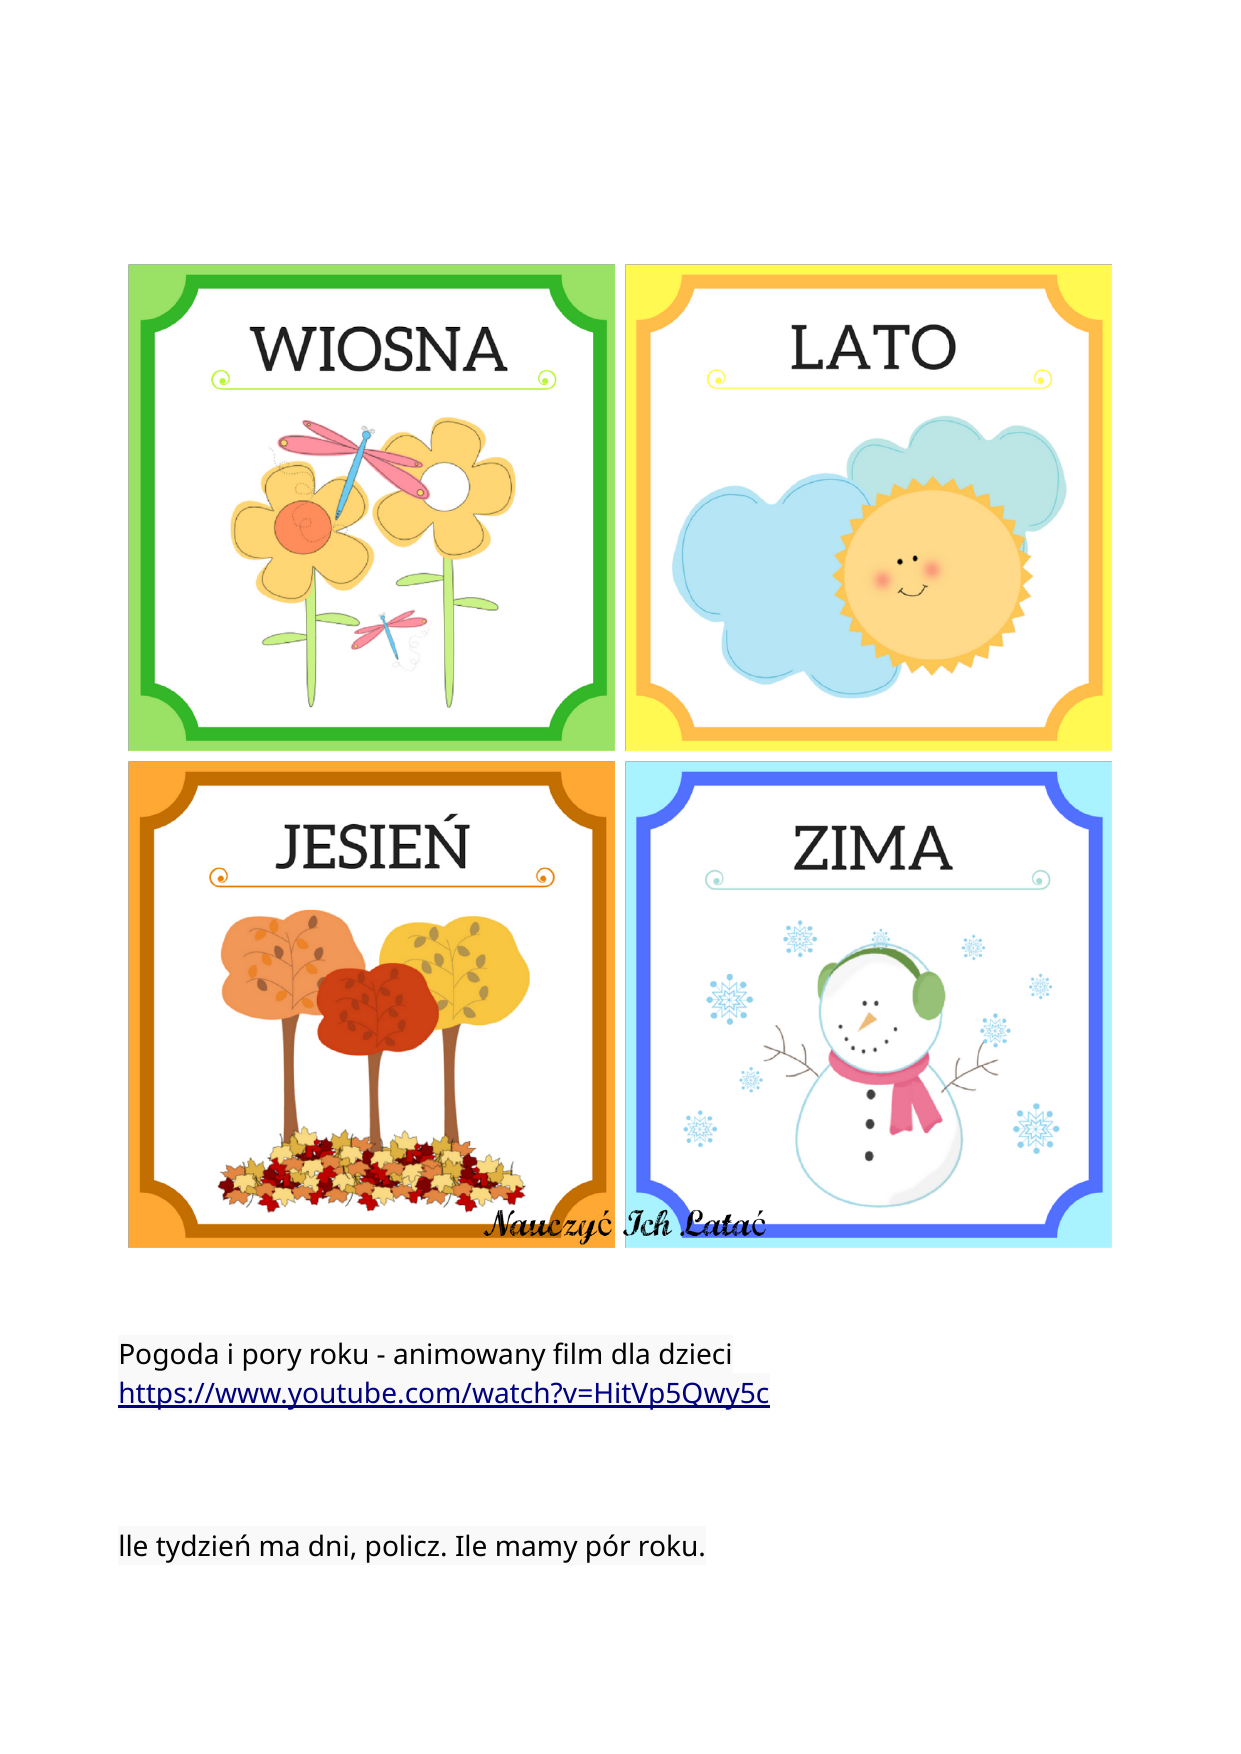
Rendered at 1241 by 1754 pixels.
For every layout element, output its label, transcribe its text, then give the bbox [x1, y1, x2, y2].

text https://www.youtube.com/watch?v=HitVp5Qwy5c [118, 1373, 1122, 1411]
text Pogoda i pory roku - animowany film dla dzieci [118, 1335, 1122, 1373]
picture [118, 254, 1122, 1258]
text lle tydzień ma dni, policz. Ile mamy pór roku. [118, 1526, 1122, 1565]
